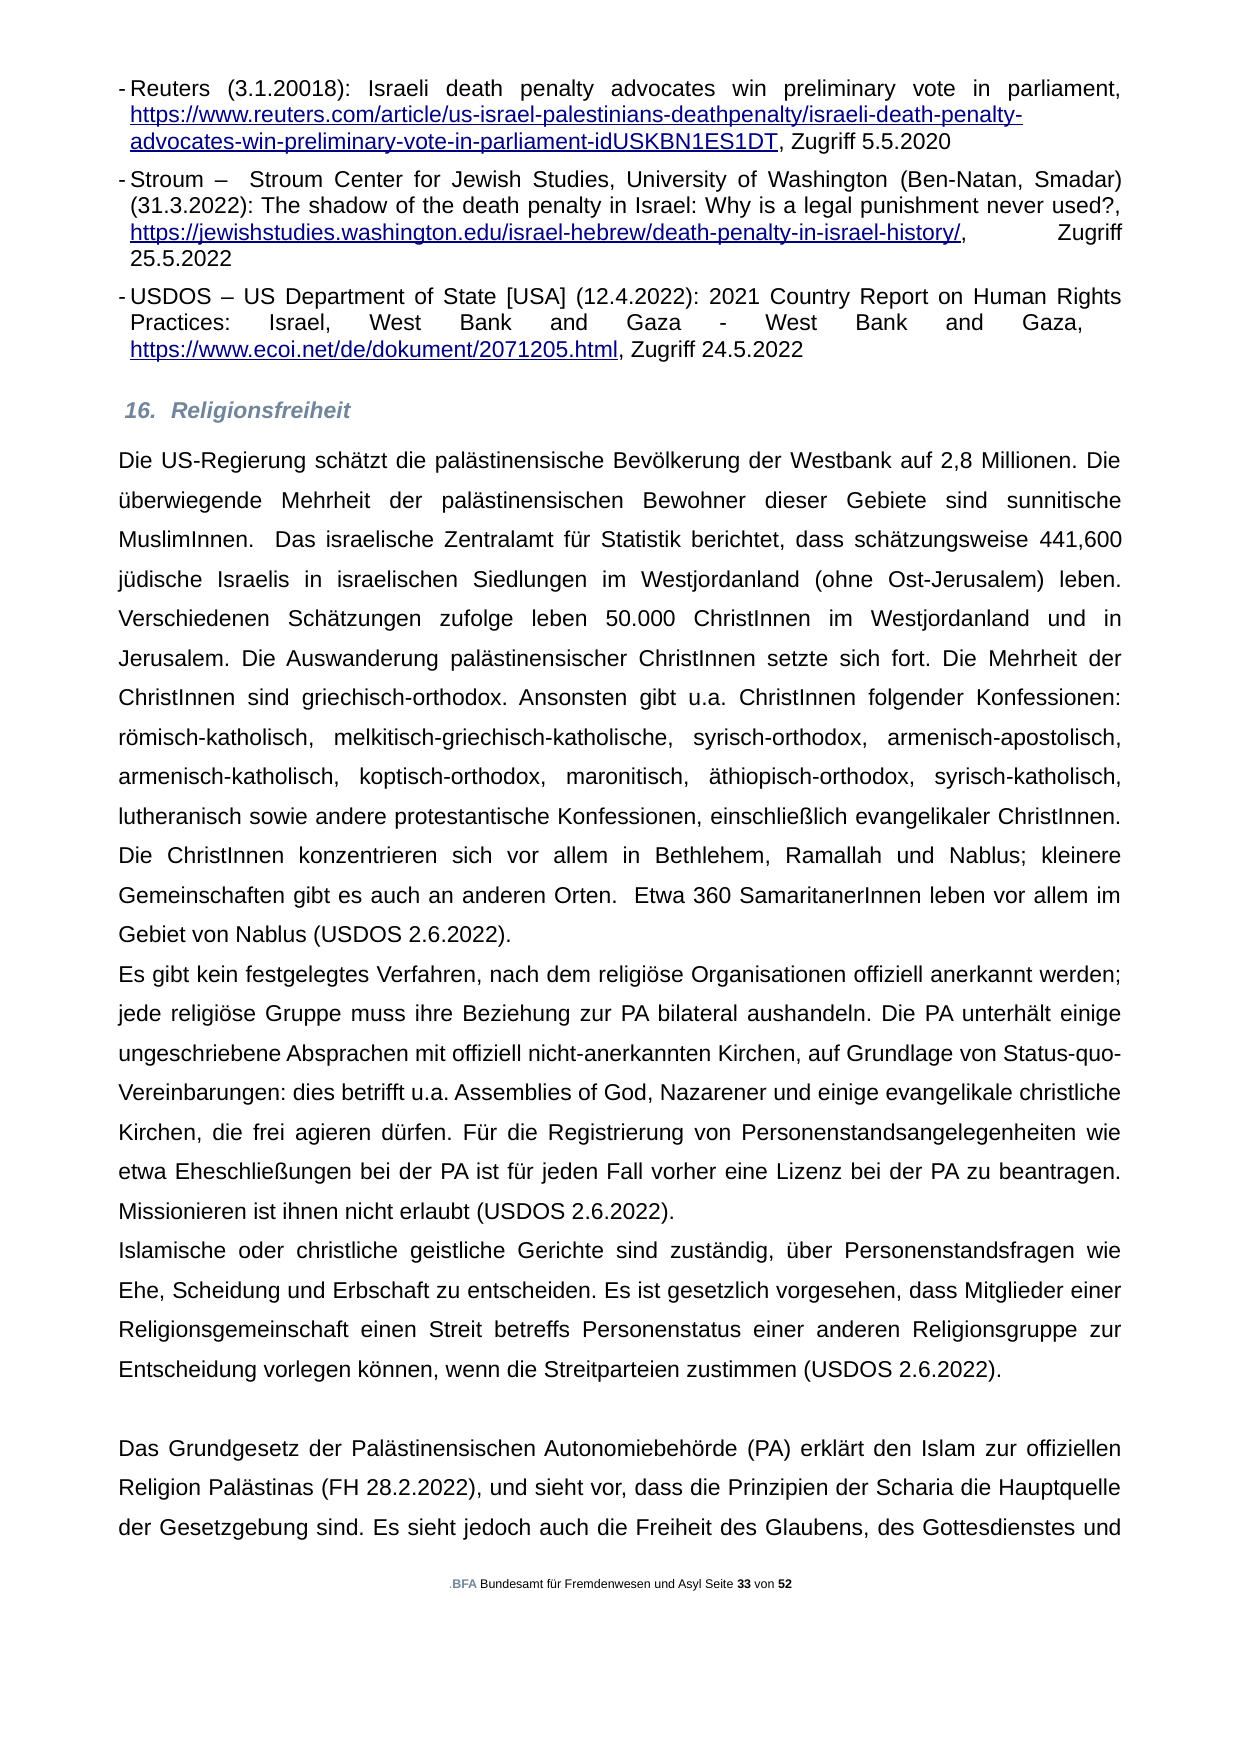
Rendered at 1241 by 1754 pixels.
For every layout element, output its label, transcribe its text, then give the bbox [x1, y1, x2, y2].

text Islamische oder christliche geistliche Gerichte sind zuständig, über Personenstandsfragen wie Ehe, Scheidung und Erbschaft zu entscheiden. Es ist gesetzlich vorgesehen, dass Mitglieder einer Religionsgemeinschaft einen Streit betreffs Personenstatus einer anderen Religionsgruppe zur Entscheidung vorlegen können, wenn die Streitparteien zustimmen (USDOS 2.6.2022). [118, 1237, 1122, 1382]
list Stroum – Stroum Center for Jewish Studies, University of Washington (Ben-Natan, Smadar) (31.3.2022): The shadow of the death penalty in Israel: Why is a legal punishment never used?, https://jewishstudies.washington.edu/israel-hebrew/death-penalty-in-israel-history/, Zugriff 25.5.2022 [118, 166, 1122, 271]
text Es gibt kein festgelegtes Verfahren, nach dem religiöse Organisationen offiziell anerkannt werden; jede religiöse Gruppe muss ihre Beziehung zur PA bilateral aushandeln. Die PA unterhält einige ungeschriebene Absprachen mit offiziell nicht-anerkannten Kirchen, auf Grundlage von Status-quo-Vereinbarungen: dies betrifft u.a. Assemblies of God, Nazarener und einige evangelikale christliche Kirchen, die frei agieren dürfen. Für die Registrierung von Personenstandsangelegenheiten wie etwa Eheschließungen bei der PA ist für jeden Fall vorher eine Lizenz bei der PA zu beantragen. Missionieren ist ihnen nicht erlaubt (USDOS 2.6.2022). [118, 961, 1122, 1224]
list Reuters (3.1.20018): Israeli death penalty advocates win preliminary vote in parliament, https://www.reuters.com/article/us-israel-palestinians-deathpenalty/israeli-death-penalty-advocates-win-preliminary-vote-in-parliament-idUSKBN1ES1DT, Zugriff 5.5.2020 [118, 75, 1122, 154]
text Das Grundgesetz der Palästinensischen Autonomiebehörde (PA) erklärt den Islam zur offiziellen Religion Palästinas (FH 28.2.2022), und sieht vor, dass die Prinzipien der Scharia die Hauptquelle der Gesetzgebung sind. Es sieht jedoch auch die Freiheit des Glaubens, des Gottesdienstes und [118, 1434, 1122, 1540]
text Die US-Regierung schätzt die palästinensische Bevölkerung der Westbank auf 2,8 Millionen. Die überwiegende Mehrheit der palästinensischen Bewohner dieser Gebiete sind sunnitische MuslimInnen. Das israelische Zentralamt für Statistik berichtet, dass schätzungsweise 441,600 jüdische Israelis in israelischen Siedlungen im Westjordanland (ohne Ost-Jerusalem) leben. Verschiedenen Schätzungen zufolge leben 50.000 ChristInnen im Westjordanland und in Jerusalem. Die Auswanderung palästinensischer ChristInnen setzte sich fort. Die Mehrheit der ChristInnen sind griechisch-orthodox. Ansonsten gibt u.a. ChristInnen folgender Konfessionen: römisch-katholisch, melkitisch-griechisch-katholische, syrisch-orthodox, armenisch-apostolisch, armenisch-katholisch, koptisch-orthodox, maronitisch, äthiopisch-orthodox, syrisch-katholisch, lutheranisch sowie andere protestantische Konfessionen, einschließlich evangelikaler ChristInnen. Die ChristInnen konzentrieren sich vor allem in Bethlehem, Ramallah und Nablus; kleinere Gemeinschaften gibt es auch an anderen Orten. Etwa 360 SamaritanerInnen leben vor allem im Gebiet von Nablus (USDOS 2.6.2022). [118, 447, 1122, 948]
subtitle Religionsfreiheit [118, 397, 1112, 424]
list USDOS – US Department of State [USA] (12.4.2022): 2021 Country Report on Human Rights Practices: Israel, West Bank and Gaza - West Bank and Gaza, https://www.ecoi.net/de/dokument/2071205.html, Zugriff 24.5.2022 [118, 283, 1122, 362]
